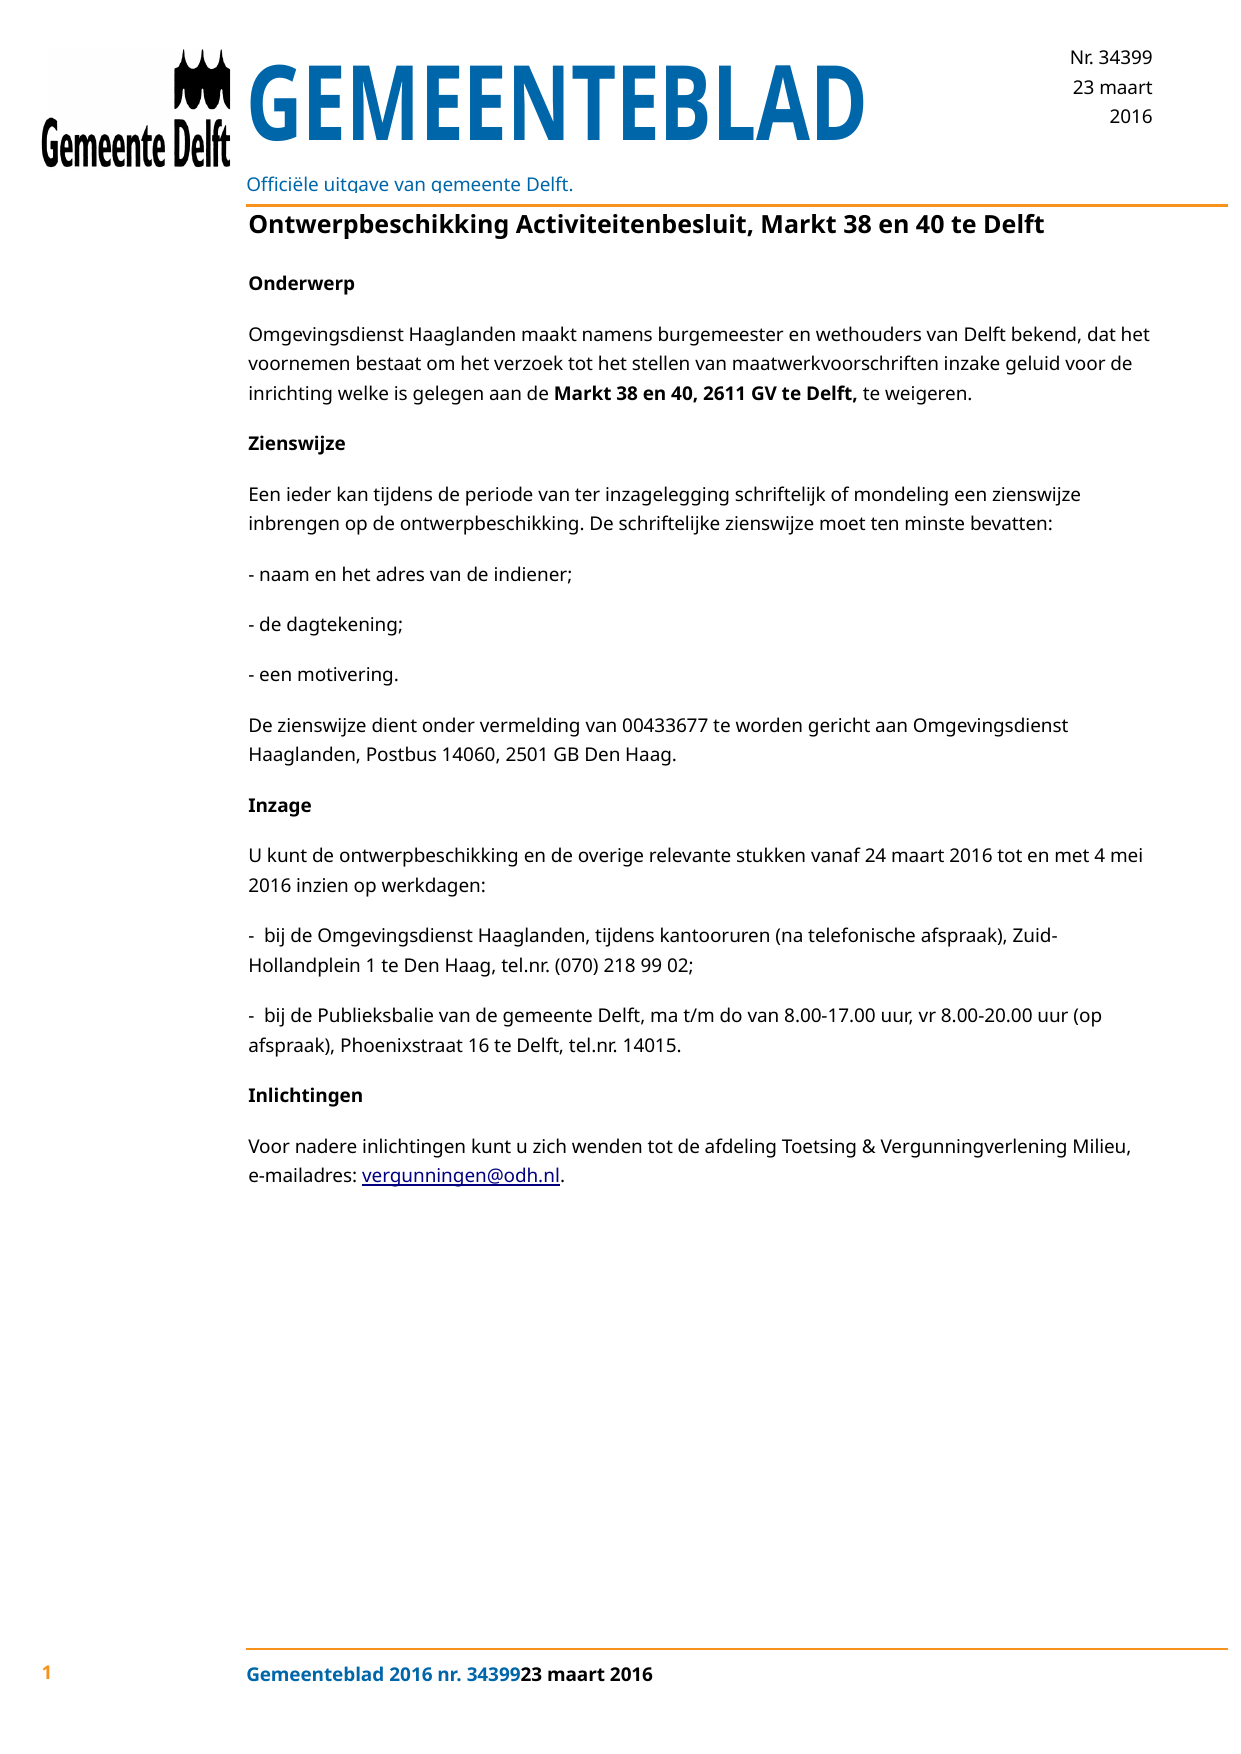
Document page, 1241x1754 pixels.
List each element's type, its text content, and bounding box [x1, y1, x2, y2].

text Inlichtingen [248, 1082, 1152, 1108]
text - bij de Omgevingsdienst Haaglanden, tijdens kantooruren (na telefonische afspraak), Zuid-Hollandplein 1 te Den Haag, tel.nr. (070) 218 99 02; [248, 922, 1152, 978]
text - bij de Publieksbalie van de gemeente Delft, ma t/m do van 8.00-17.00 uur, vr 8.00-20.00 uur (op afspraak), Phoenixstraat 16 te Delft, tel.nr. 14015. [248, 1002, 1152, 1058]
text Zienswijze [248, 430, 1152, 456]
text Omgevingsdienst Haaglanden maakt namens burgemeester en wethouders van Delft bekend, dat het voornemen bestaat om het verzoek tot het stellen van maatwerkvoorschriften inzake geluid voor de inrichting welke is gelegen aan de Markt 38 en 40, 2611 GV te Delft, te weigeren. [248, 321, 1152, 406]
picture [41, 47, 231, 172]
text - naam en het adres van de indiener; [248, 561, 1152, 586]
text De zienswijze dient onder vermelding van 00433677 te worden gericht aan Omgevingsdienst Haaglanden, Postbus 14060, 2501 GB Den Haag. [248, 712, 1152, 767]
text Onderwerp [248, 270, 1152, 296]
text - de dagtekening; [248, 611, 1152, 637]
text Ontwerpbeschikking Activiteitenbesluit, Markt 38 en 40 te Delft [248, 207, 1152, 241]
text Inzage [248, 792, 1152, 818]
text - een motivering. [248, 662, 1152, 687]
text U kunt de ontwerpbeschikking en de overige relevante stukken vanaf 24 maart 2016 tot en met 4 mei 2016 inzien op werkdagen: [248, 842, 1152, 898]
text Een ieder kan tijdens de periode van ter inzagelegging schriftelijk of mondeling een zienswijze inbrengen op de ontwerpbeschikking. De schriftelijke zienswijze moet ten minste bevatten: [248, 481, 1152, 536]
text Voor nadere inlichtingen kunt u zich wenden tot de afdeling Toetsing & Vergunningverlening Milieu, e-mailadres: vergunningen@odh.nl. [248, 1133, 1152, 1188]
